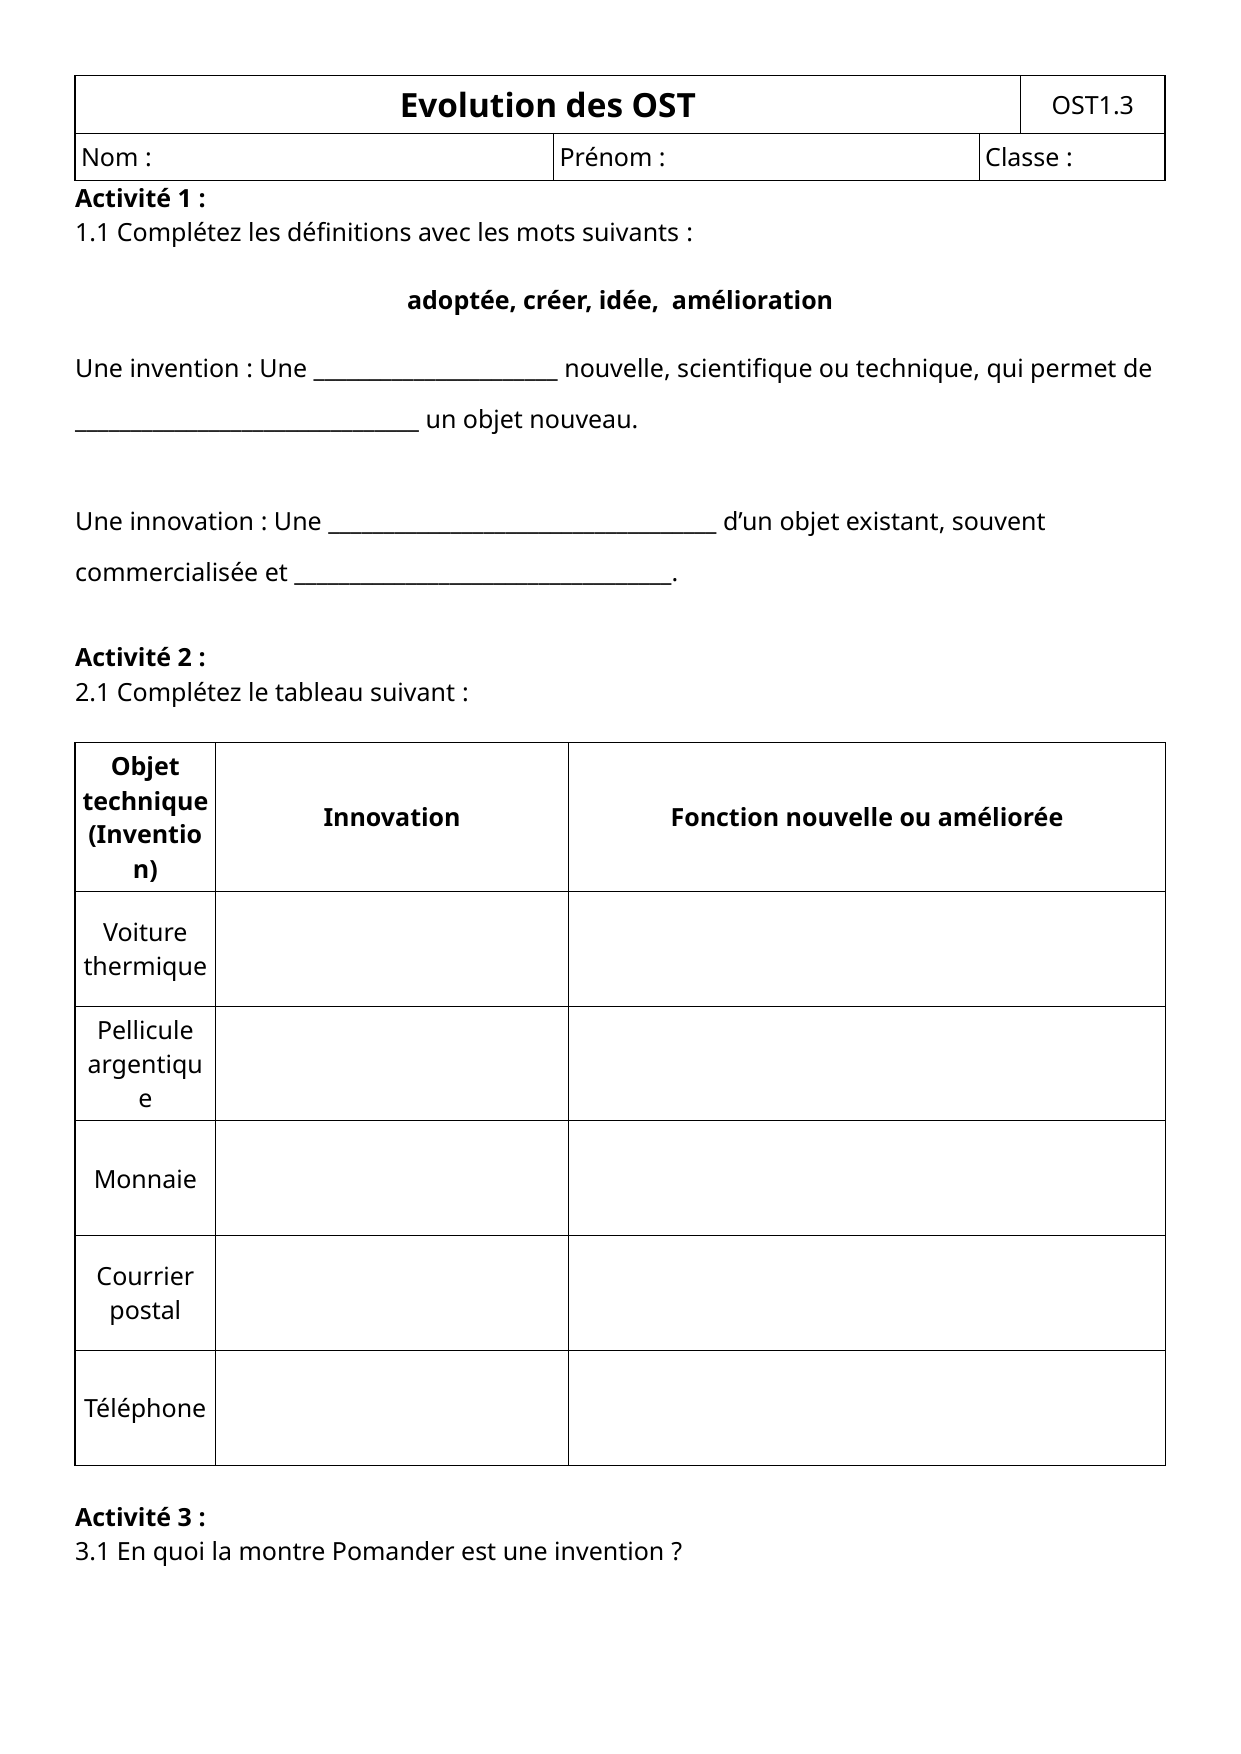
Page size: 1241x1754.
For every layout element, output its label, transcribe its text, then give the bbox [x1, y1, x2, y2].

table_cell Courrier postal [76, 1236, 215, 1350]
text Une invention : Une ______________________ nouvelle, scientifique ou technique, qui permet de _______________________________ un objet nouveau. [75, 351, 1165, 436]
table_header Evolution des OST [76, 76, 1020, 133]
text Une innovation : Une ___________________________________ d’un objet existant, souvent commercialisée et __________________________________. [75, 504, 1165, 589]
table_cell Voiture thermique [76, 892, 215, 1006]
text 1.1 Complétez les définitions avec les mots suivants : [75, 214, 1165, 249]
table_cell [216, 892, 568, 1006]
text Activité 1 : [75, 181, 1165, 214]
table_cell [216, 1121, 568, 1235]
table_header Innovation [216, 743, 568, 891]
text Activité 2 : [75, 640, 1165, 674]
table_cell [216, 1351, 568, 1464]
table_cell [216, 1236, 568, 1350]
table_cell Nom : [76, 134, 553, 179]
table_cell Pellicule argentique [76, 1007, 215, 1120]
table_cell Classe : [980, 134, 1164, 179]
table_cell [569, 1121, 1165, 1235]
table_cell Monnaie [76, 1121, 215, 1235]
table_header Fonction nouvelle ou améliorée [569, 743, 1165, 891]
text adoptée, créer, idée, amélioration [75, 283, 1165, 317]
text Activité 3 : [75, 1499, 1165, 1534]
text 3.1 En quoi la montre Pomander est une invention ? [75, 1534, 1165, 1568]
text 2.1 Complétez le tableau suivant : [75, 674, 1165, 708]
table_cell [569, 1007, 1165, 1120]
table_cell [216, 1007, 568, 1120]
table_header OST1.3 [1021, 76, 1164, 133]
table_cell [569, 1351, 1165, 1464]
table_header Objet technique (Invention) [76, 743, 215, 891]
table_cell [569, 1236, 1165, 1350]
table_cell Téléphone [76, 1351, 215, 1464]
table_cell Prénom : [554, 134, 979, 179]
table_cell [569, 892, 1165, 1006]
